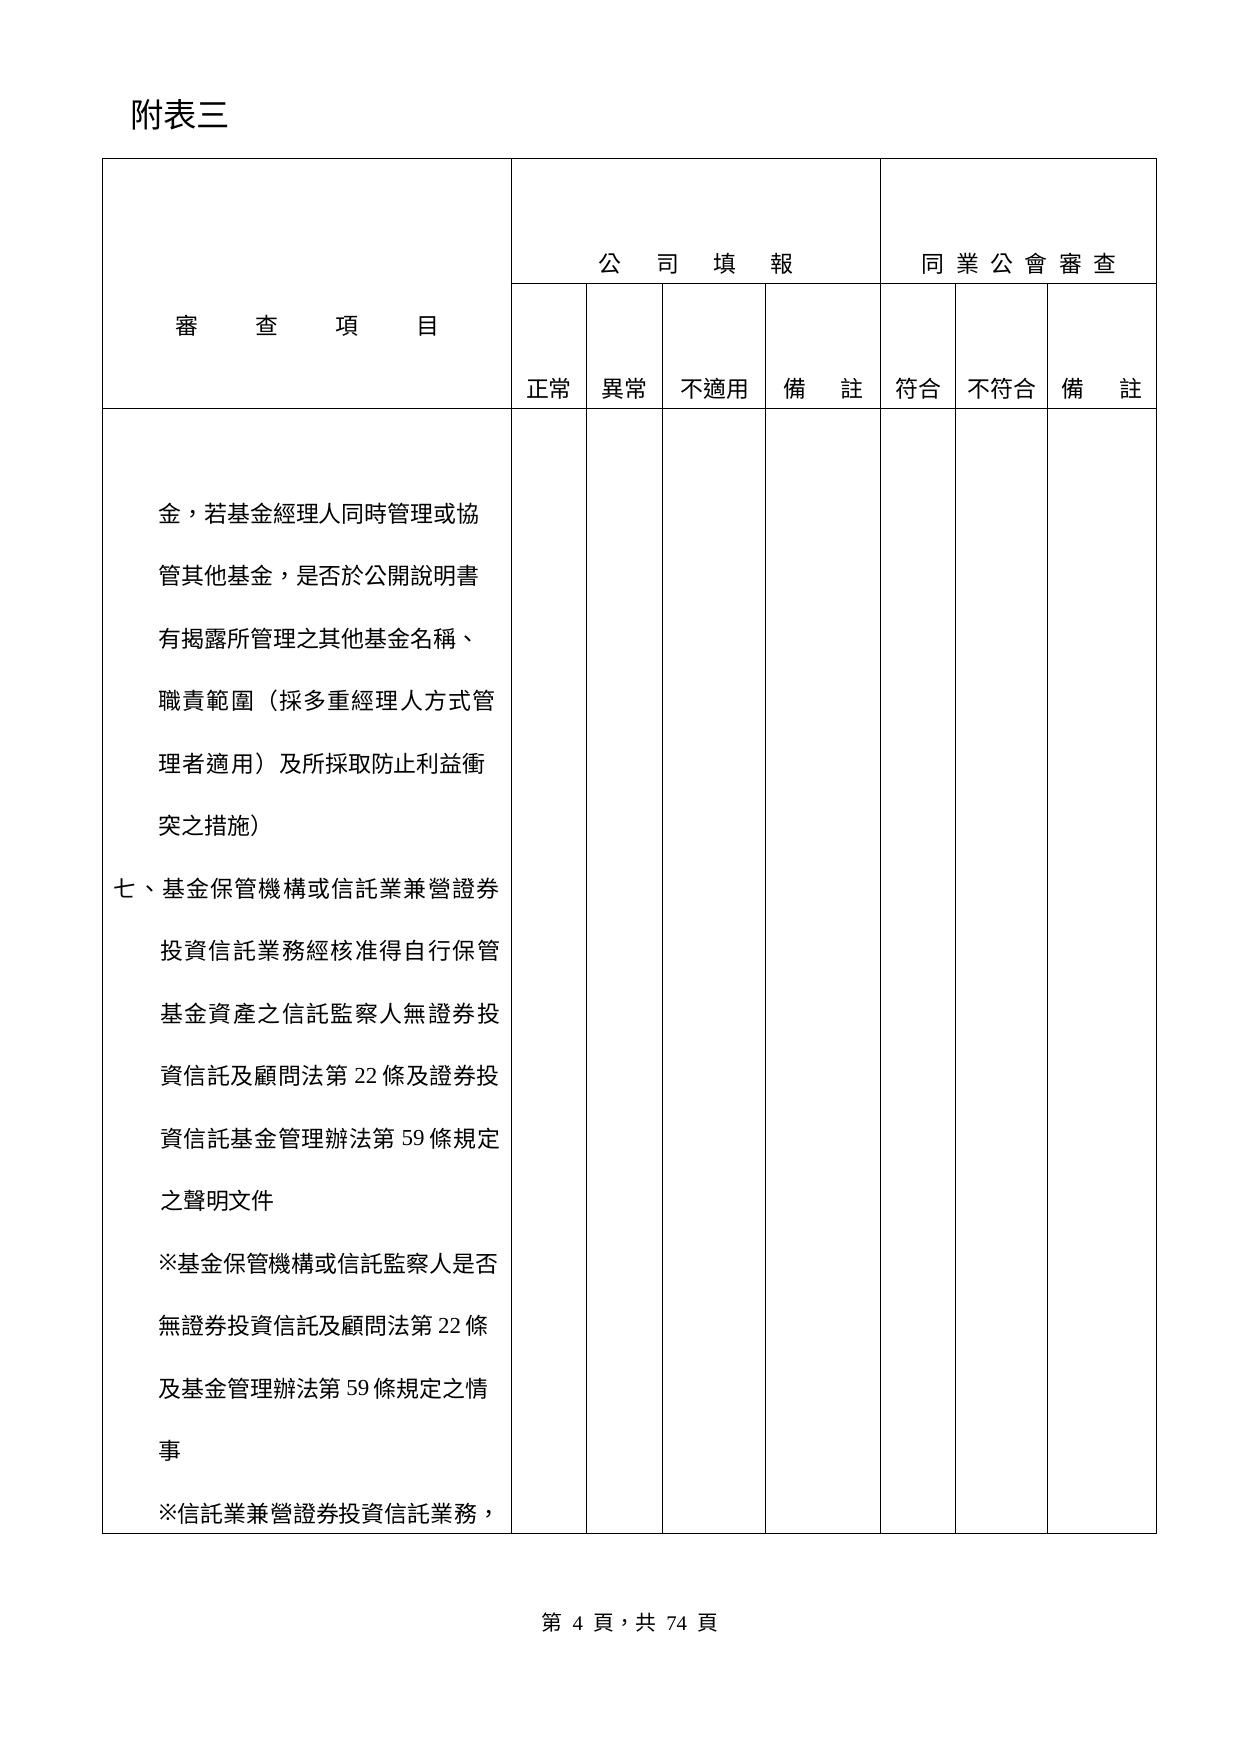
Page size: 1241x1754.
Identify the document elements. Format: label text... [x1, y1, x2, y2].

table_cell [881, 409, 955, 1533]
table_header 同 業 公 會 審 查 [881, 159, 1156, 283]
table_cell [587, 409, 662, 1533]
table_cell [1048, 409, 1156, 1533]
table_cell 正常 [512, 284, 586, 408]
table_header 審 查 項 目 [103, 159, 511, 408]
table_cell [512, 409, 586, 1533]
table_cell 不適用 [663, 284, 765, 408]
table_cell 不符合 [956, 284, 1047, 408]
table_cell [766, 409, 880, 1533]
table_cell [663, 409, 765, 1533]
table_cell 備 註 [766, 284, 880, 408]
table_cell 符合 [881, 284, 955, 408]
table_header 公 司 填 報 [512, 159, 880, 283]
table_cell 異常 [587, 284, 662, 408]
table_cell [956, 409, 1047, 1533]
table_cell 備 註 [1048, 284, 1156, 408]
table_cell 金，若基金經理人同時管理或協管其他基金，是否於公開說明書有揭露所管理之其他基金名稱、職責範圍（採多重經理人方式管理者適用）及所採取防止利益衝突之措施） 七、基金保管機構或信託業兼營證券投資信託業務經核准得自行保管基金資產之信託監察人無證券投資信託及顧問法第22條及證券投資信託基金管理辦法第59條規定之聲明文件 ※基金保管機構或信託監察人是否無證券投資信託及顧問法第22條及基金管理辦法第59條規定之情事 ※信託業兼營證券投資信託業務， [103, 409, 511, 1533]
